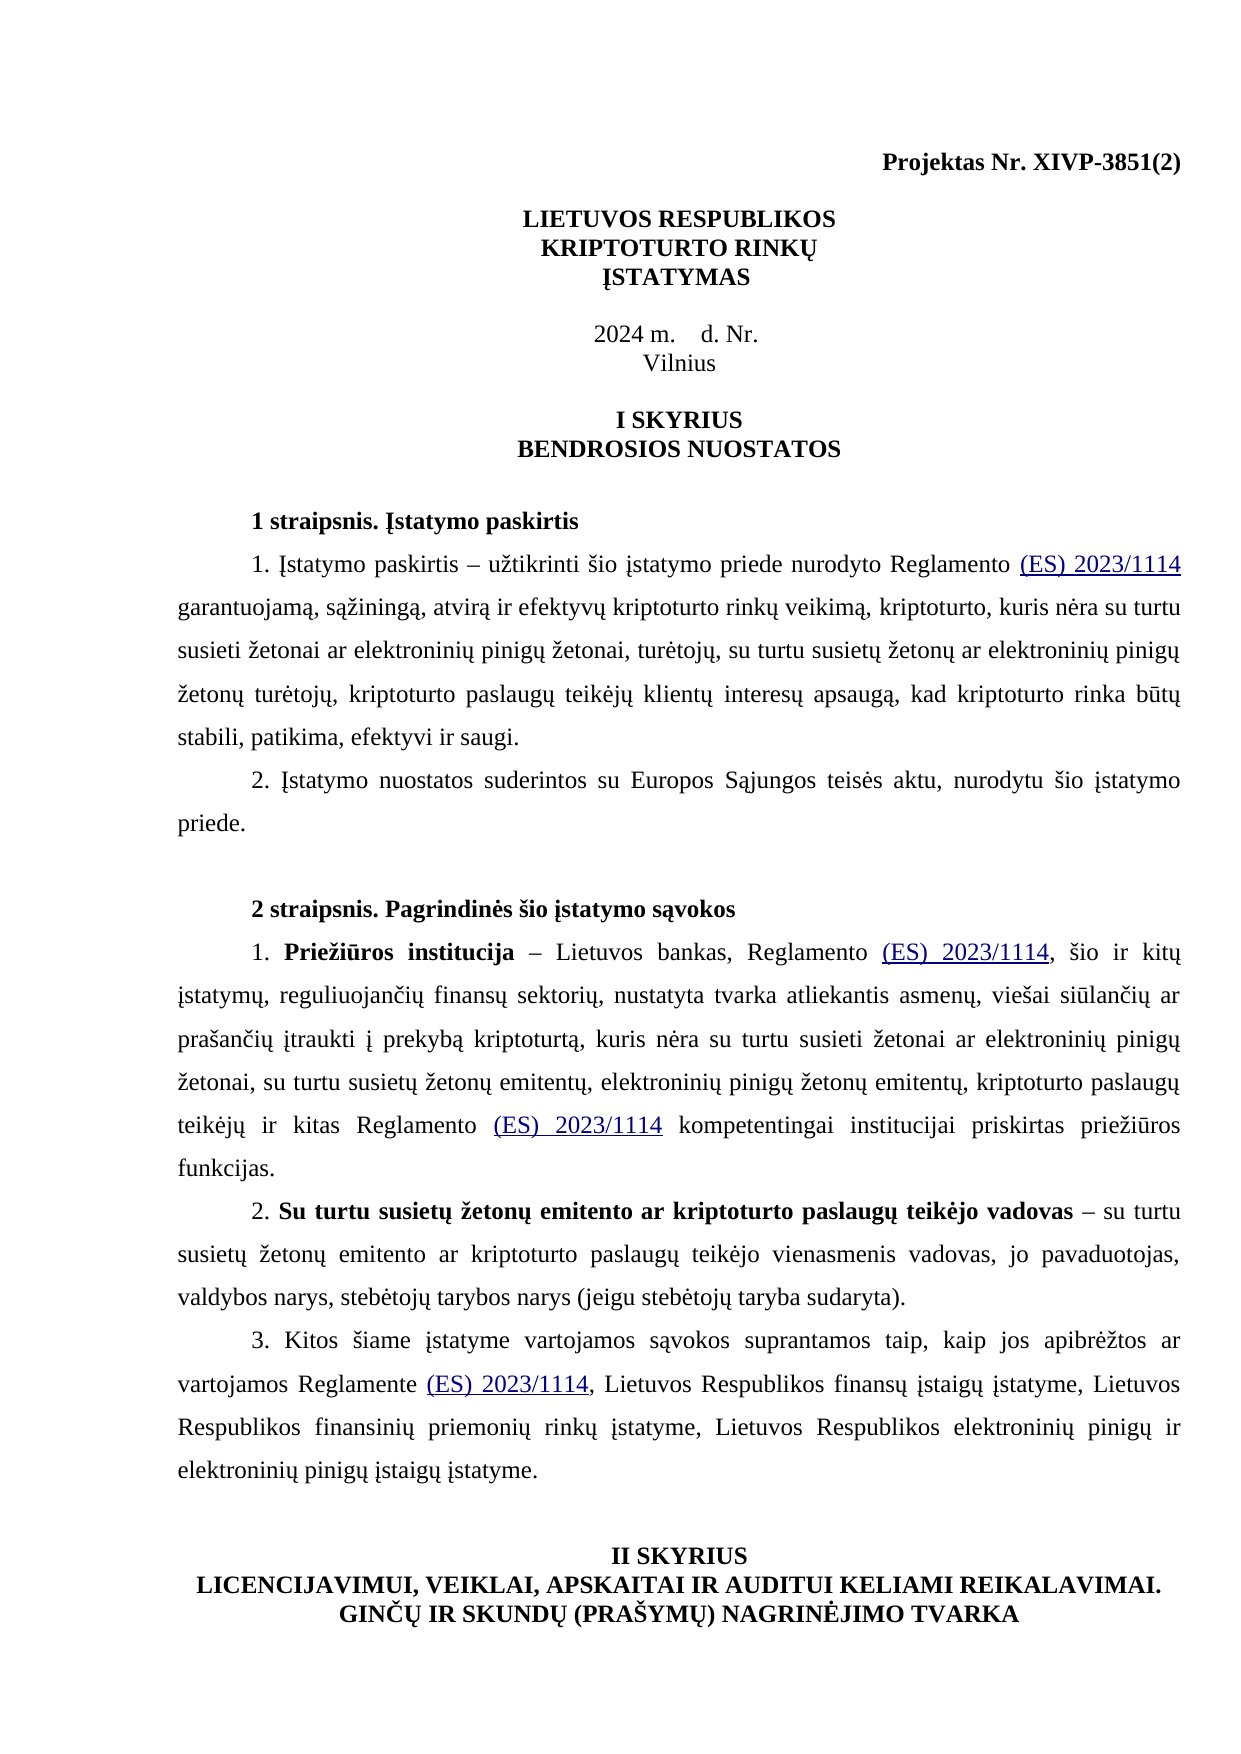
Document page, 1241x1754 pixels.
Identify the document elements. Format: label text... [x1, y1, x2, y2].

text 1. Įstatymo paskirtis – užtikrinti šio įstatymo priede nurodyto Reglamento (ES) 2023/1114 garantuojamą, sąžiningą, atvirą ir efektyvų kriptoturto rinkų veikimą, kriptoturto, kuris nėra su turtu susieti žetonai ar elektroninių pinigų žetonai, turėtojų, su turtu susietų žetonų ar elektroninių pinigų žetonų turėtojų, kriptoturto paslaugų teikėjų klientų interesų apsaugą, kad kriptoturto rinka būtų stabili, patikima, efektyvi ir saugi. [177, 549, 1181, 751]
text ĮSTATYMAS [177, 262, 1181, 291]
text LICENCIJAVIMUI, VEIKLAI, APSKAITAI IR AUDITUI KELIAMI REIKALAVIMAI. GINČŲ IR SKUNDŲ (PRAŠYMŲ) NAGRINĖJIMO TVARKA [177, 1570, 1181, 1627]
text 1 straipsnis. Įstatymo paskirtis [177, 506, 1181, 535]
text 2 straipsnis. Pagrindinės šio įstatymo sąvokos [177, 894, 1181, 923]
text 1. Priežiūros institucija – Lietuvos bankas, Reglamento (ES) 2023/1114, šio ir kitų įstatymų, reguliuojančių finansų sektorių, nustatyta tvarka atliekantis asmenų, viešai siūlančių ar prašančių įtraukti į prekybą kriptoturtą, kuris nėra su turtu susieti žetonai ar elektroninių pinigų žetonai, su turtu susietų žetonų emitentų, elektroninių pinigų žetonų emitentų, kriptoturto paslaugų teikėjų ir kitas Reglamento (ES) 2023/1114 kompetentingai institucijai priskirtas priežiūros funkcijas. [177, 937, 1181, 1182]
text 2. Su turtu susietų žetonų emitento ar kriptoturto paslaugų teikėjo vadovas – su turtu susietų žetonų emitento ar kriptoturto paslaugų teikėjo vienasmenis vadovas, jo pavaduotojas, valdybos narys, stebėtojų tarybos narys (jeigu stebėtojų taryba sudaryta). [177, 1196, 1181, 1311]
text II SKYRIUS [177, 1541, 1181, 1570]
text 2. Įstatymo nuostatos suderintos su Europos Sąjungos teisės aktu, nurodytu šio įstatymo priede. [177, 765, 1181, 837]
text BENDROSIOS NUOSTATOS [177, 434, 1181, 463]
text Vilnius [177, 348, 1181, 377]
text I SKYRIUS [177, 406, 1181, 434]
text 3. Kitos šiame įstatyme vartojamos sąvokos suprantamos taip, kaip jos apibrėžtos ar vartojamos Reglamente (ES) 2023/1114, Lietuvos Respublikos finansų įstaigų įstatyme, Lietuvos Respublikos finansinių priemonių rinkų įstatyme, Lietuvos Respublikos elektroninių pinigų ir elektroninių pinigų įstaigų įstatyme. [177, 1326, 1181, 1484]
text LIETUVOS RESPUBLIKOS [177, 204, 1181, 233]
text Projektas Nr. XIVP-3851(2) [177, 147, 1181, 176]
text 2024 m. d. Nr. [177, 319, 1181, 348]
text KRIPTOTURTO RINKŲ [177, 233, 1181, 262]
